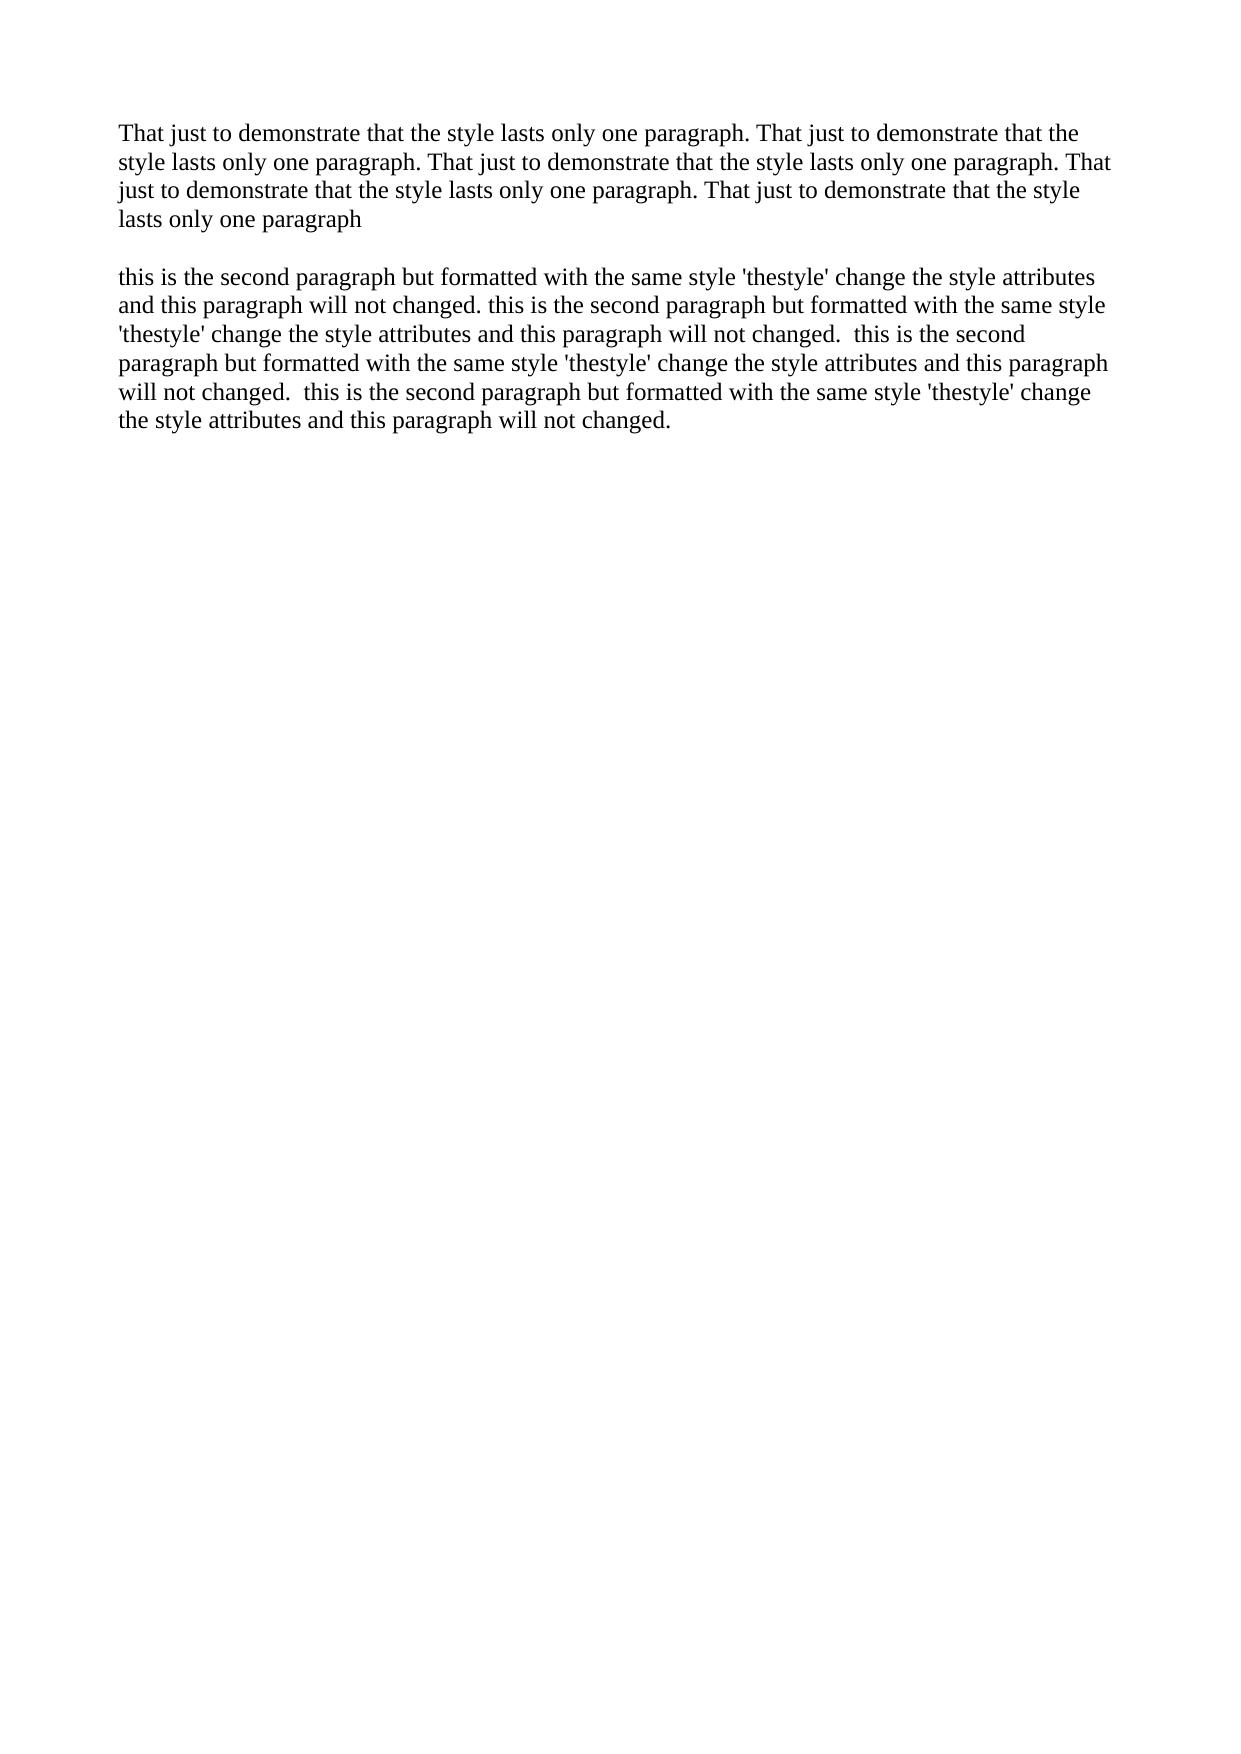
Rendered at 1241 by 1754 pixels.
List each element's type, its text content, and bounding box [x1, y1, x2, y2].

text That just to demonstrate that the style lasts only one paragraph. That just to demonstrate that the style lasts only one paragraph. That just to demonstrate that the style lasts only one paragraph. That just to demonstrate that the style lasts only one paragraph. That just to demonstrate that the style lasts only one paragraph [118, 118, 1122, 233]
text this is the second paragraph but formatted with the same style 'thestyle' change the style attributes and this paragraph will not changed. this is the second paragraph but formatted with the same style 'thestyle' change the style attributes and this paragraph will not changed. this is the second paragraph but formatted with the same style 'thestyle' change the style attributes and this paragraph will not changed. this is the second paragraph but formatted with the same style 'thestyle' change the style attributes and this paragraph will not changed. [118, 262, 1122, 434]
